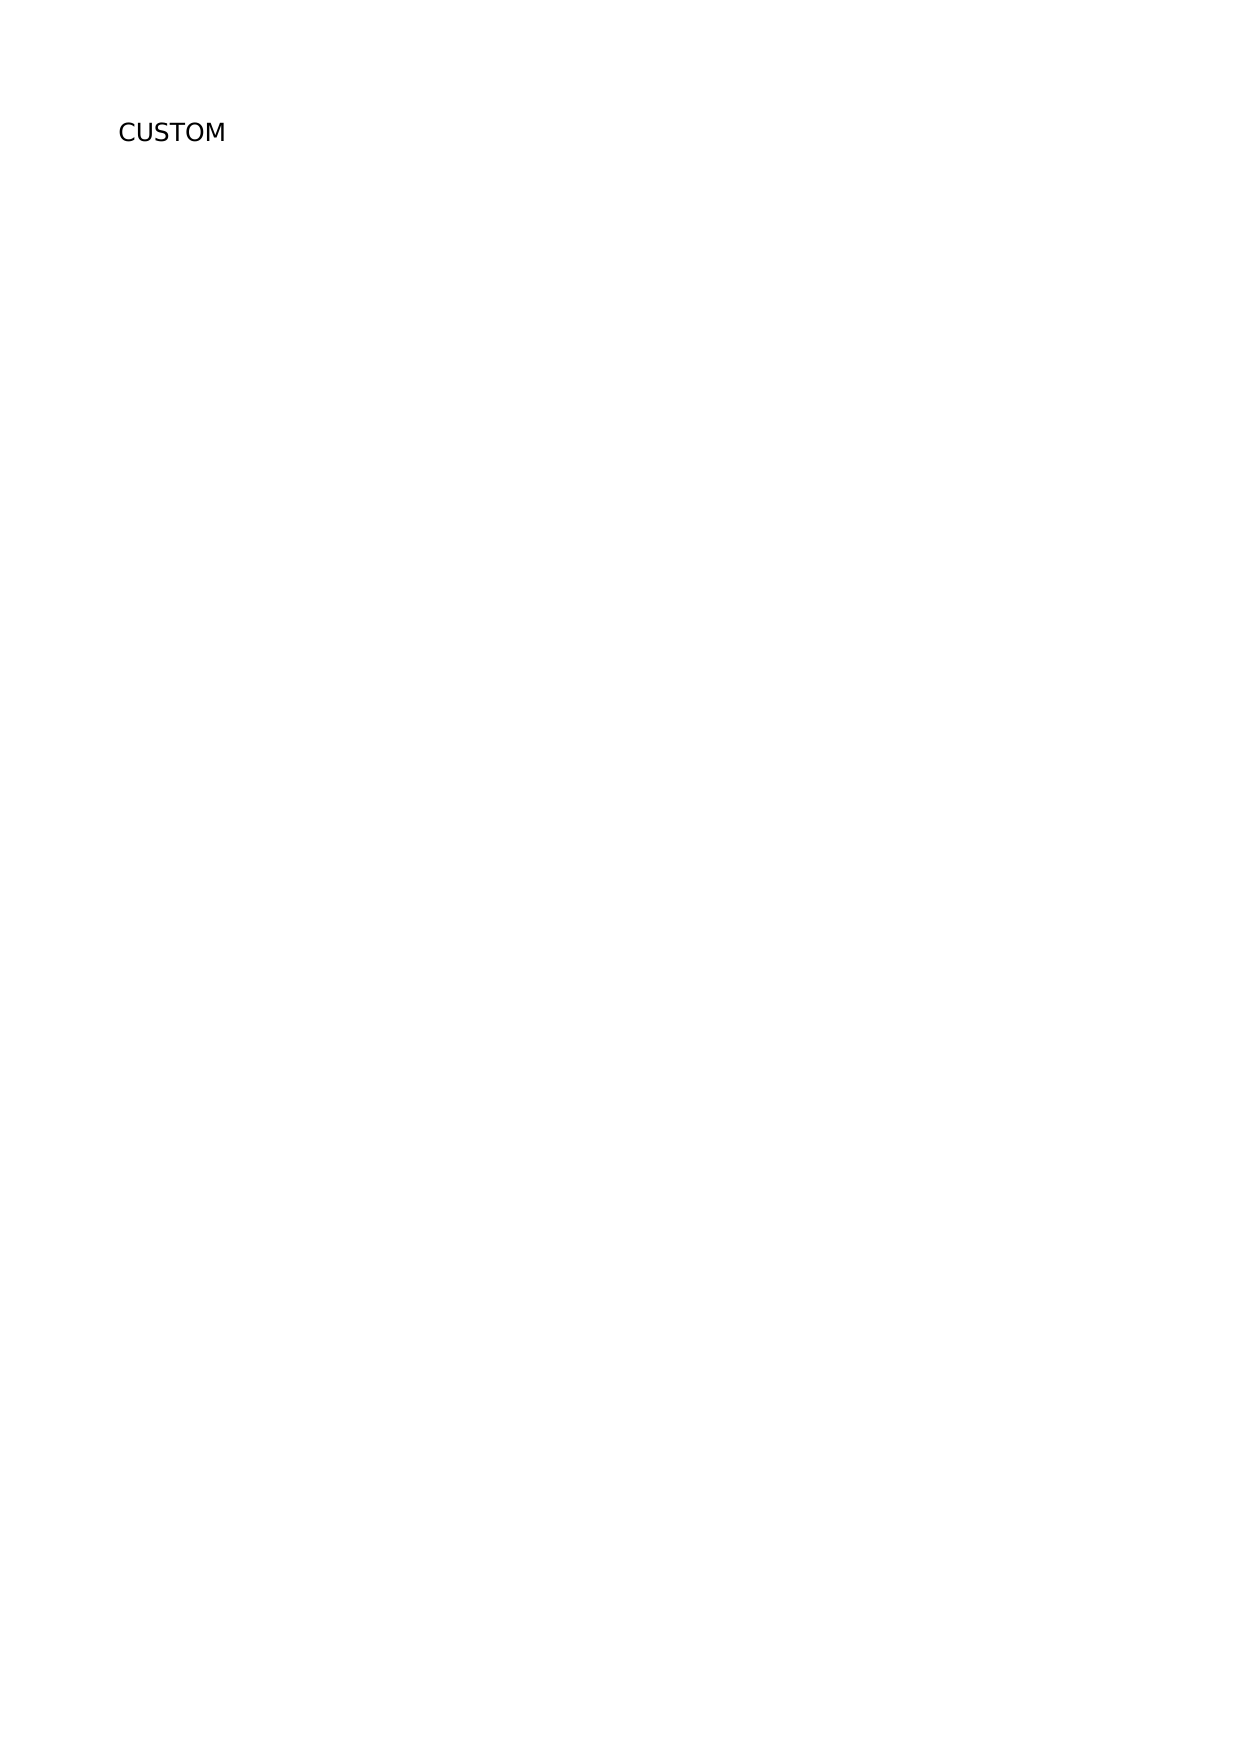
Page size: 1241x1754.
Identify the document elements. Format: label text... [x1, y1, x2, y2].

text CUSTOM [118, 118, 1122, 147]
